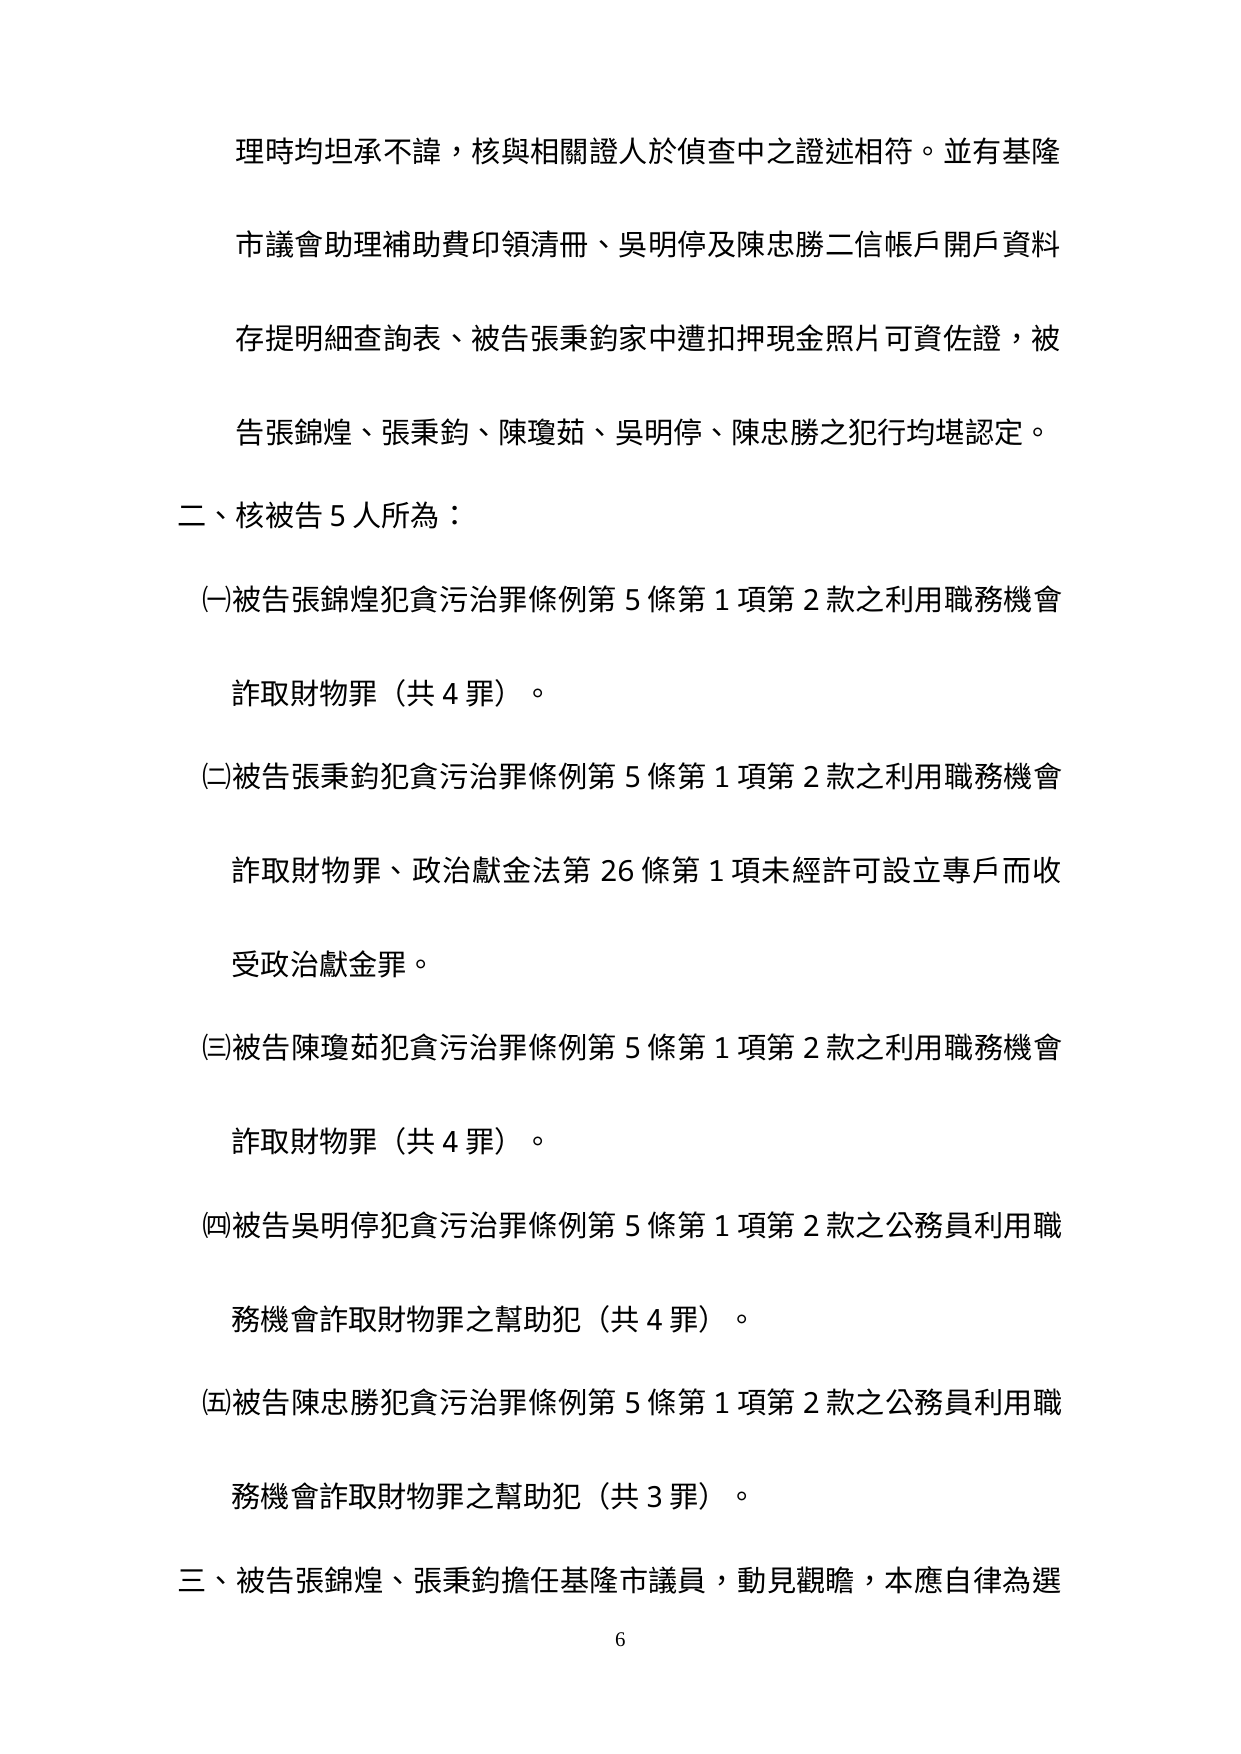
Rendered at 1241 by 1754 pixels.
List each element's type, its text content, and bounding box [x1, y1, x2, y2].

text 二、核被告5人所為： [177, 472, 1063, 535]
text ㈤被告陳忠勝犯貪污治罪條例第5條第1項第2款之公務員利用職務機會詐取財物罪之幫助犯（共3罪）。 [202, 1359, 1063, 1516]
text 三、被告張錦煌、張秉鈞擔任基隆市議員，動見觀瞻，本應自律為選民榜樣，並體會國家補助議員公費助理之用意，竟不實申報公費助理而詐領助理費用，被告陳瓊茹身為議員配偶、母親之身分，協助保管人頭助理帳戶並提領其內款項並綜理開銷，被告吳明停、陳忠勝明知並未實際上擔任議員公費助理工作，仍以掛名之方式虛列為人頭助理以幫助詐領公費助理費用，其等行為均非可取，另參諸為達成選舉政治獻金透明化之立法目的，有關政治獻金之收受程序，應先至金融機構或郵局開立政治獻金專戶，並填寫政治獻金專戶設立申請表，檢具相關證明文件向監察院申請，待監察院為許可通知或公告後方可為政治獻金之收受之規定，政府機關透過各種資訊公布，被告張秉鈞申為立法委員選舉之擬參選人，對上述規定當較一般人有更深切之認知，竟違法為本案政治獻金之收受。惟念及被告5人前均無任何刑事犯罪紀錄，且其等於偵查、審理中業坦認犯行，面對己非，且繳回所有犯罪所得，堪認犯後態度良好，知所悔悟，衡之其等犯罪動機無非係因議員之選民服務活動開銷、公益支出過大而需實質貼補、參選立委需競選經費等情由，各分別量處如主文所示之刑。被告5人均無犯罪前科，被告張錦煌、張秉鈞因係圖便宜，而將職務上機會取得財物轉作他用，被告陳瓊茹、吳明停及陳忠勝因基於配偶或親友關係而犯本案，均屬一時失慮，致罹刑典，且其等犯後均坦承犯行並表悔意，復有犯罪所得者均已自動繳回，堪認其等已深有悛悔之心，經此偵查及審理程序及科刑之教訓，當能知所警惕，信無再犯之虞，因認其等所受之宣告刑，均以暫不執行為適當，均依刑法第74條第1項第1款之規定，併予宣告如主文所示期間之緩刑，以啟自新。貪污治罪條例第17條規定，犯本條例之罪，宣告有期徒刑以上之刑者，並宣告褫奪公權。斟酌被告5人前述之犯行情狀，分別宣告褫奪公權如主文所示之期間。被告張錦煌、陳瓊茹就事實欄一、㈠部分之所得為962萬5895元，被告張錦煌、張秉鈞、陳瓊茹就事實欄一、㈡部分之所得為119萬2089元，均應予宣告沒收。 [177, 1537, 1063, 1599]
text ㈡被告張秉鈞犯貪污治罪條例第5條第1項第2款之利用職務機會詐取財物罪、政治獻金法第26條第1項未經許可設立專戶而收受政治獻金罪。 [202, 733, 1063, 983]
text ㈠被告張錦煌犯貪污治罪條例第5條第1項第2款之利用職務機會詐取財物罪（共4罪）。 [202, 556, 1063, 712]
text ㈢被告陳瓊茹犯貪污治罪條例第5條第1項第2款之利用職務機會詐取財物罪（共4罪）。 [202, 1005, 1063, 1161]
text 一、被告張錦煌、張秉鈞、陳瓊茹、吳明停、陳忠勝於偵訊及本院審理時均坦承不諱，核與相關證人於偵查中之證述相符。並有基隆市議會助理補助費印領清冊、吳明停及陳忠勝二信帳戶開戶資料、存提明細查詢表、被告張秉鈞家中遭扣押現金照片可資佐證，被告張錦煌、張秉鈞、陳瓊茹、吳明停、陳忠勝之犯行均堪認定。 [177, 108, 1063, 451]
text ㈣被告吳明停犯貪污治罪條例第5條第1項第2款之公務員利用職務機會詐取財物罪之幫助犯（共4罪）。 [202, 1182, 1063, 1338]
